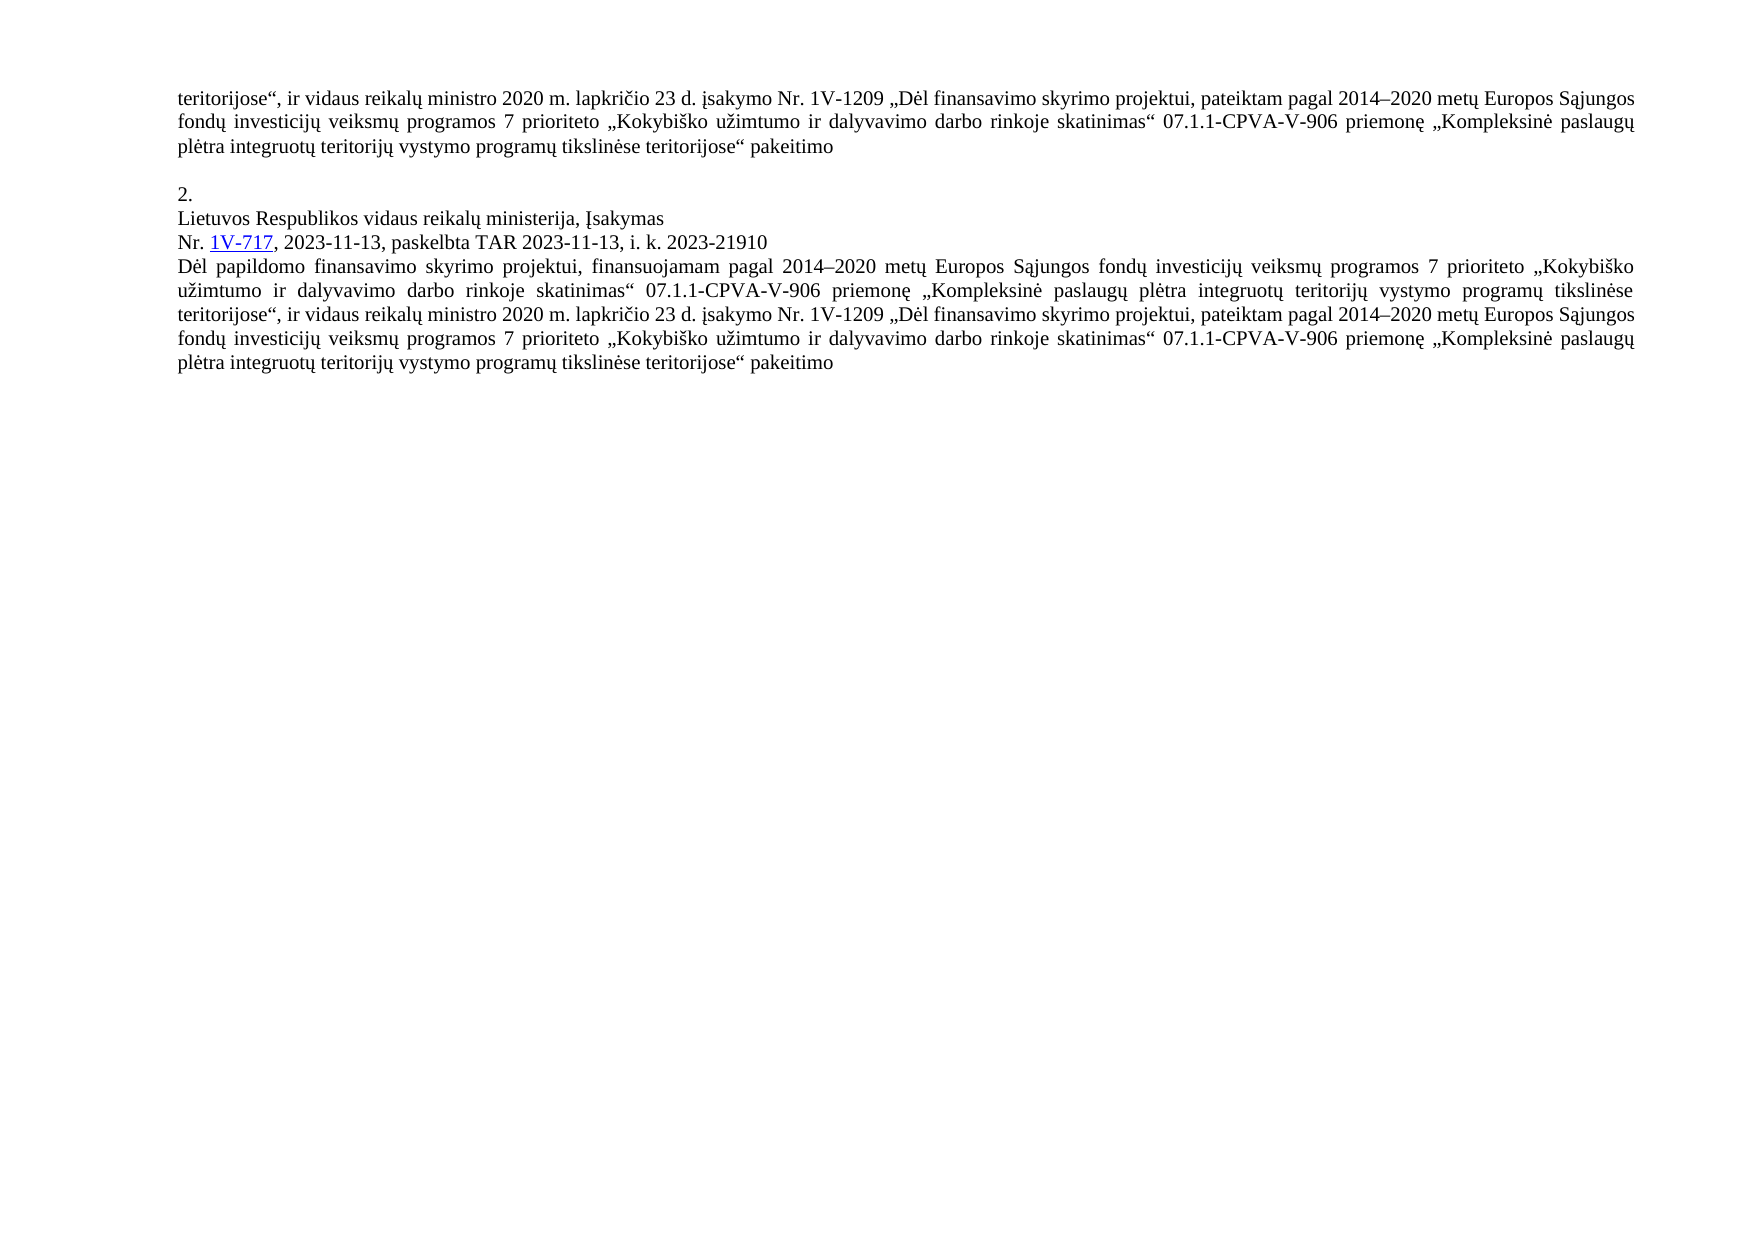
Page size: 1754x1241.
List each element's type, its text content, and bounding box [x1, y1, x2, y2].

text Dėl papildomo finansavimo skyrimo projektui, finansuojamam pagal 2014–2020 metų Europos Sąjungos fondų investicijų veiksmų programos 7 prioriteto „Kokybiško užimtumo ir dalyvavimo darbo rinkoje skatinimas“ 07.1.1-CPVA-V-906 priemonę „Kompleksinė paslaugų plėtra integruotų teritorijų vystymo programų tikslinėse teritorijose“, ir vidaus reikalų ministro 2020 m. lapkričio 23 d. įsakymo Nr. 1V-1209 „Dėl finansavimo skyrimo projektui, pateiktam pagal 2014–2020 metų Europos Sąjungos fondų investicijų veiksmų programos 7 prioriteto „Kokybiško užimtumo ir dalyvavimo darbo rinkoje skatinimas“ 07.1.1-CPVA-V-906 priemonę „Kompleksinė paslaugų plėtra integruotų teritorijų vystymo programų tikslinėse teritorijose“ pakeitimo [177, 254, 1636, 374]
text Nr. 1V-717, 2023-11-13, paskelbta TAR 2023-11-13, i. k. 2023-21910 [177, 230, 1636, 254]
text 2. [177, 182, 1636, 206]
text teritorijose“, ir vidaus reikalų ministro 2020 m. lapkričio 23 d. įsakymo Nr. 1V-1209 „Dėl finansavimo skyrimo projektui, pateiktam pagal 2014–2020 metų Europos Sąjungos fondų investicijų veiksmų programos 7 prioriteto „Kokybiško užimtumo ir dalyvavimo darbo rinkoje skatinimas“ 07.1.1-CPVA-V-906 priemonę „Kompleksinė paslaugų plėtra integruotų teritorijų vystymo programų tikslinėse teritorijose“ pakeitimo [177, 85, 1636, 158]
text Lietuvos Respublikos vidaus reikalų ministerija, Įsakymas [177, 206, 1636, 230]
